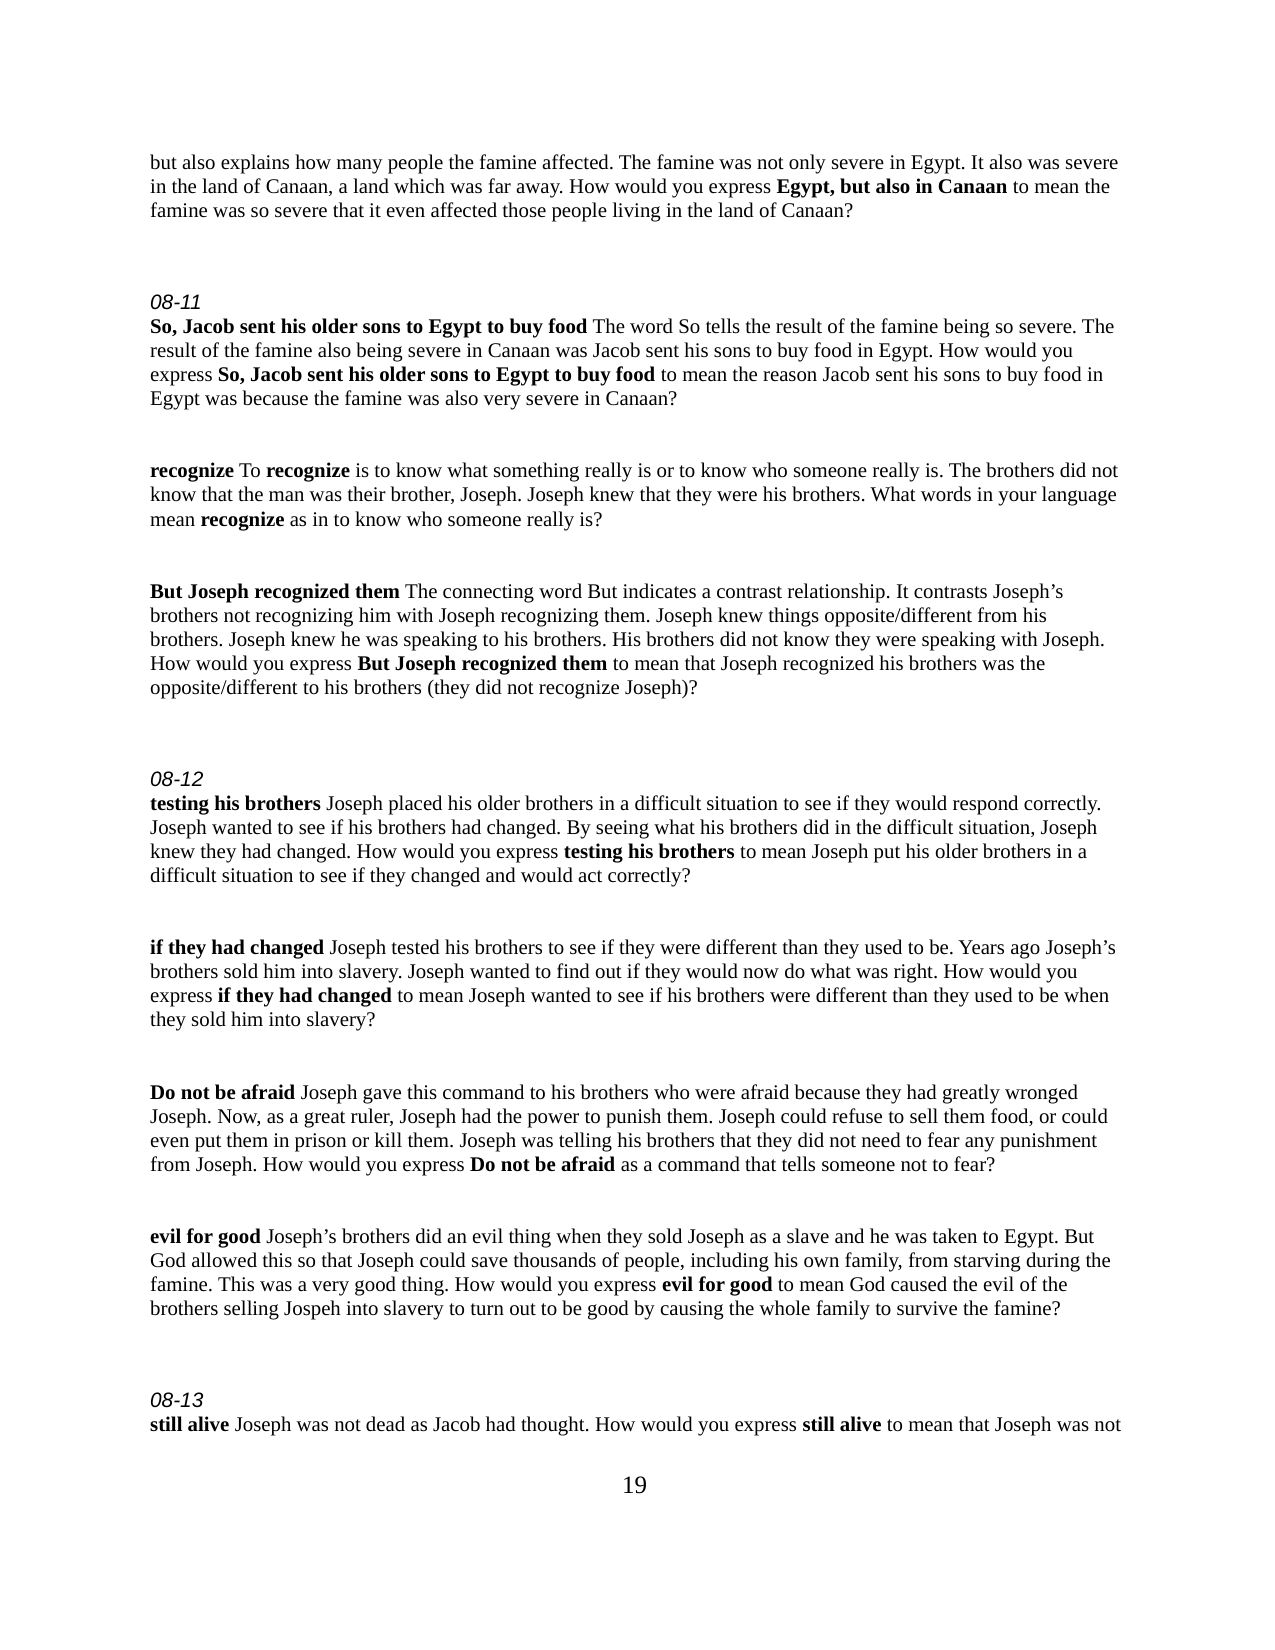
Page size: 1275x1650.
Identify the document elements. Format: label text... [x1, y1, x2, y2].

text But Joseph recognized them The connecting word But indicates a contrast relationship. It contrasts Joseph’s brothers not recognizing him with Joseph recognizing them. Joseph knew things opposite/different from his brothers. Joseph knew he was speaking to his brothers. His brothers did not know they were speaking with Joseph. How would you express But Joseph recognized them to mean that Joseph recognized his brothers was the opposite/different to his brothers (they did not recognize Joseph)? [150, 579, 1125, 699]
text evil for good Joseph’s brothers did an evil thing when they sold Joseph as a slave and he was taken to Egypt. But God allowed this so that Joseph could save thousands of people, including his own family, from starving during the famine. This was a very good thing. How would you express evil for good to mean God caused the evil of the brothers selling Jospeh into slavery to turn out to be good by causing the whole family to survive the famine? [150, 1224, 1125, 1320]
text but also explains how many people the famine affected. The famine was not only severe in Egypt. It also was severe in the land of Canaan, a land which was far away. How would you express Egypt, but also in Canaan to mean the famine was so severe that it even affected those people living in the land of Canaan? [150, 150, 1125, 222]
subtitle 08-13 [150, 1388, 1125, 1412]
subtitle 08-12 [150, 767, 1125, 791]
text recognize To recognize is to know what something really is or to know who someone really is. The brothers did not know that the man was their brother, Joseph. Joseph knew that they were his brothers. What words in your language mean recognize as in to know who someone really is? [150, 458, 1125, 531]
text if they had changed Joseph tested his brothers to see if they were different than they used to be. Years ago Joseph’s brothers sold him into slavery. Joseph wanted to find out if they would now do what was right. How would you express if they had changed to mean Joseph wanted to see if his brothers were different than they used to be when they sold him into slavery? [150, 935, 1125, 1031]
text So, Jacob sent his older sons to Egypt to buy food The word So tells the result of the famine being so severe. The result of the famine also being severe in Canaan was Jacob sent his sons to buy food in Egypt. How would you express So, Jacob sent his older sons to Egypt to buy food to mean the reason Jacob sent his sons to buy food in Egypt was because the famine was also very severe in Canaan? [150, 314, 1125, 410]
text Do not be afraid Joseph gave this command to his brothers who were afraid because they had greatly wronged Joseph. Now, as a great ruler, Joseph had the power to punish them. Joseph could refuse to sell them food, or could even put them in prison or kill them. Joseph was telling his brothers that they did not need to fear any punishment from Joseph. How would you express Do not be afraid as a command that tells someone not to fear? [150, 1080, 1125, 1176]
text testing his brothers Joseph placed his older brothers in a difficult situation to see if they would respond correctly. Joseph wanted to see if his brothers had changed. By seeing what his brothers did in the difficult situation, Joseph knew they had changed. How would you express testing his brothers to mean Joseph put his older brothers in a difficult situation to see if they changed and would act correctly? [150, 791, 1125, 887]
text still alive Joseph was not dead as Jacob had thought. How would you express still alive to mean that Joseph was not [150, 1412, 1125, 1436]
subtitle 08-11 [150, 290, 1125, 314]
